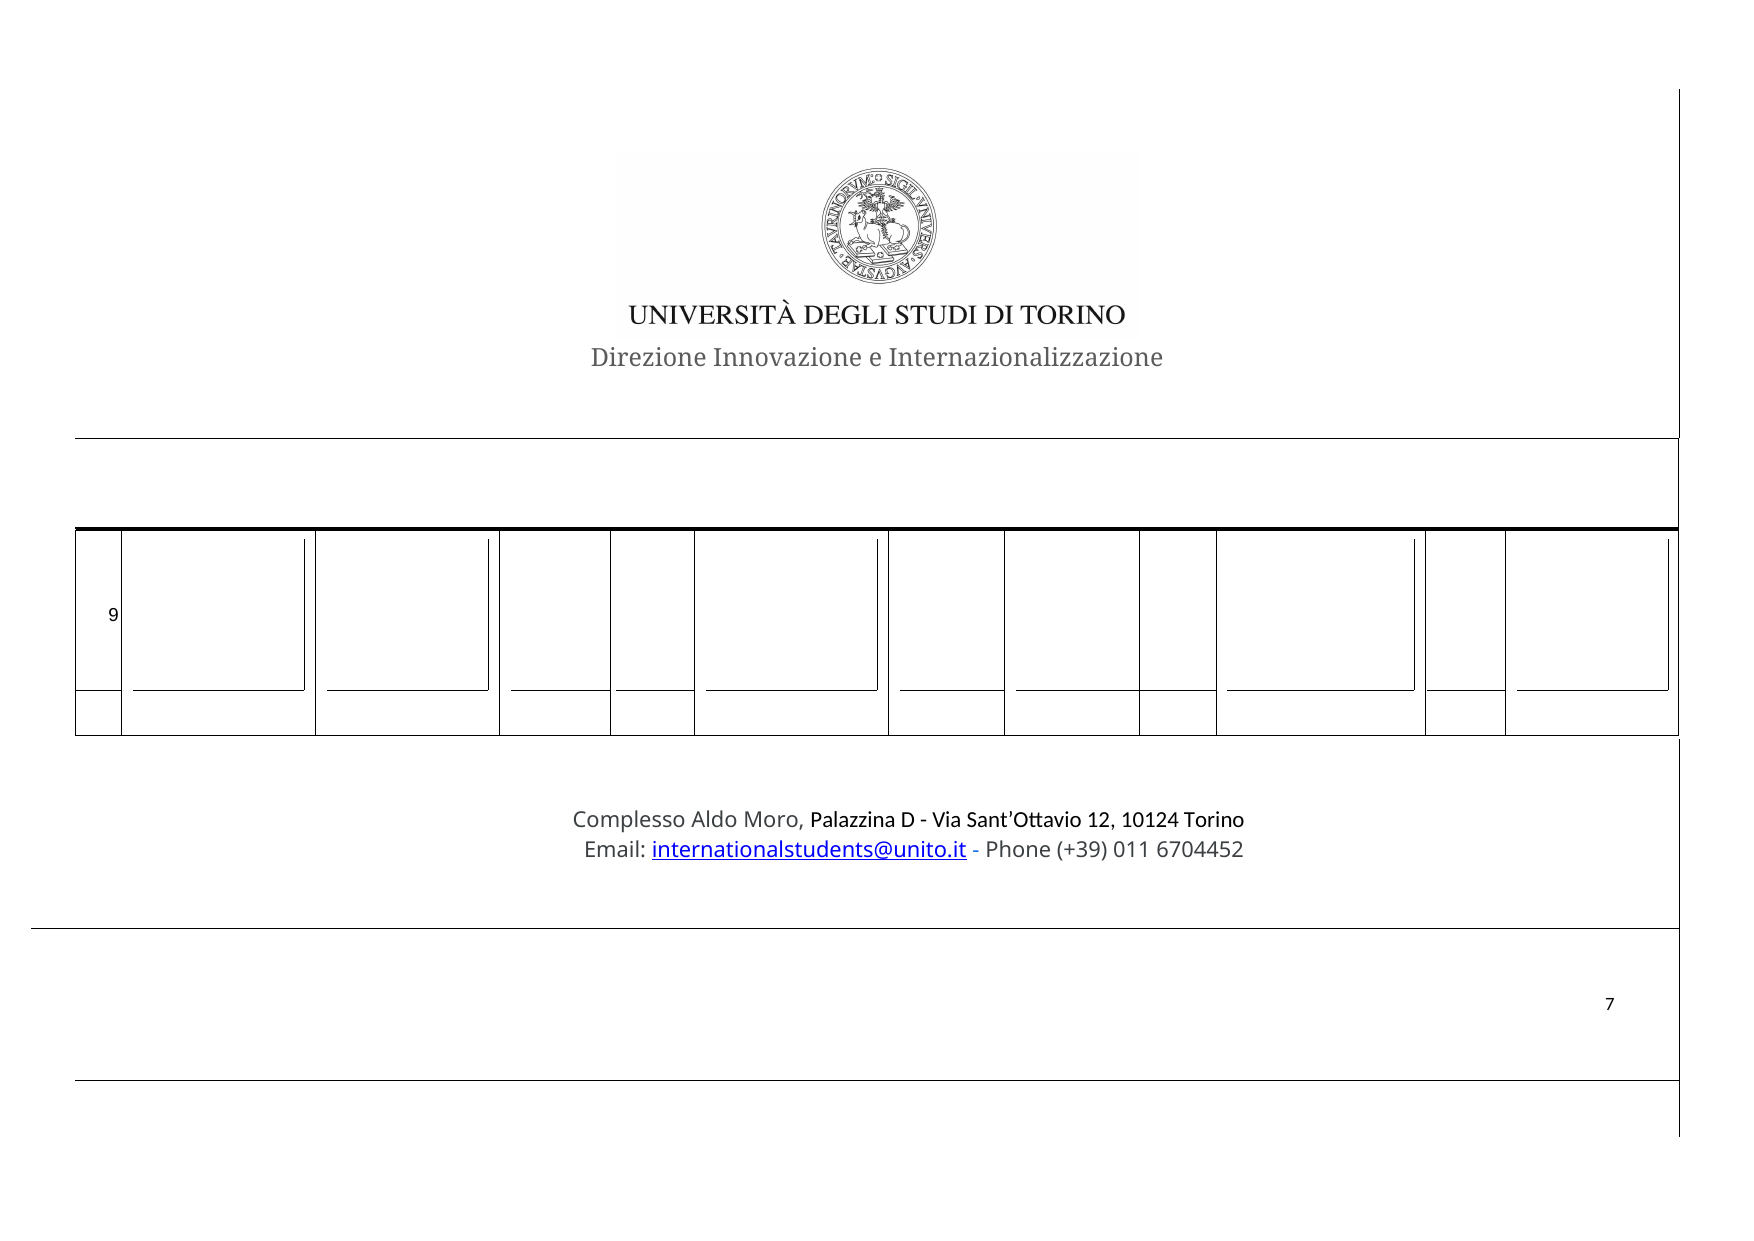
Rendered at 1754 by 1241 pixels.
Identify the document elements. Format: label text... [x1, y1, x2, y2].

table_cell [76, 691, 121, 734]
table_cell [1217, 531, 1425, 734]
table_cell [1005, 531, 1139, 734]
table_cell [611, 531, 694, 734]
table_cell 9 [76, 531, 121, 690]
table_cell [695, 531, 888, 734]
table_cell [889, 531, 1004, 734]
table_cell [1426, 531, 1505, 734]
table_cell [1506, 531, 1678, 734]
table_cell [500, 531, 610, 734]
table_cell [122, 531, 315, 734]
table_cell [1140, 691, 1216, 734]
table_cell [316, 531, 499, 734]
table_cell [1140, 531, 1216, 690]
